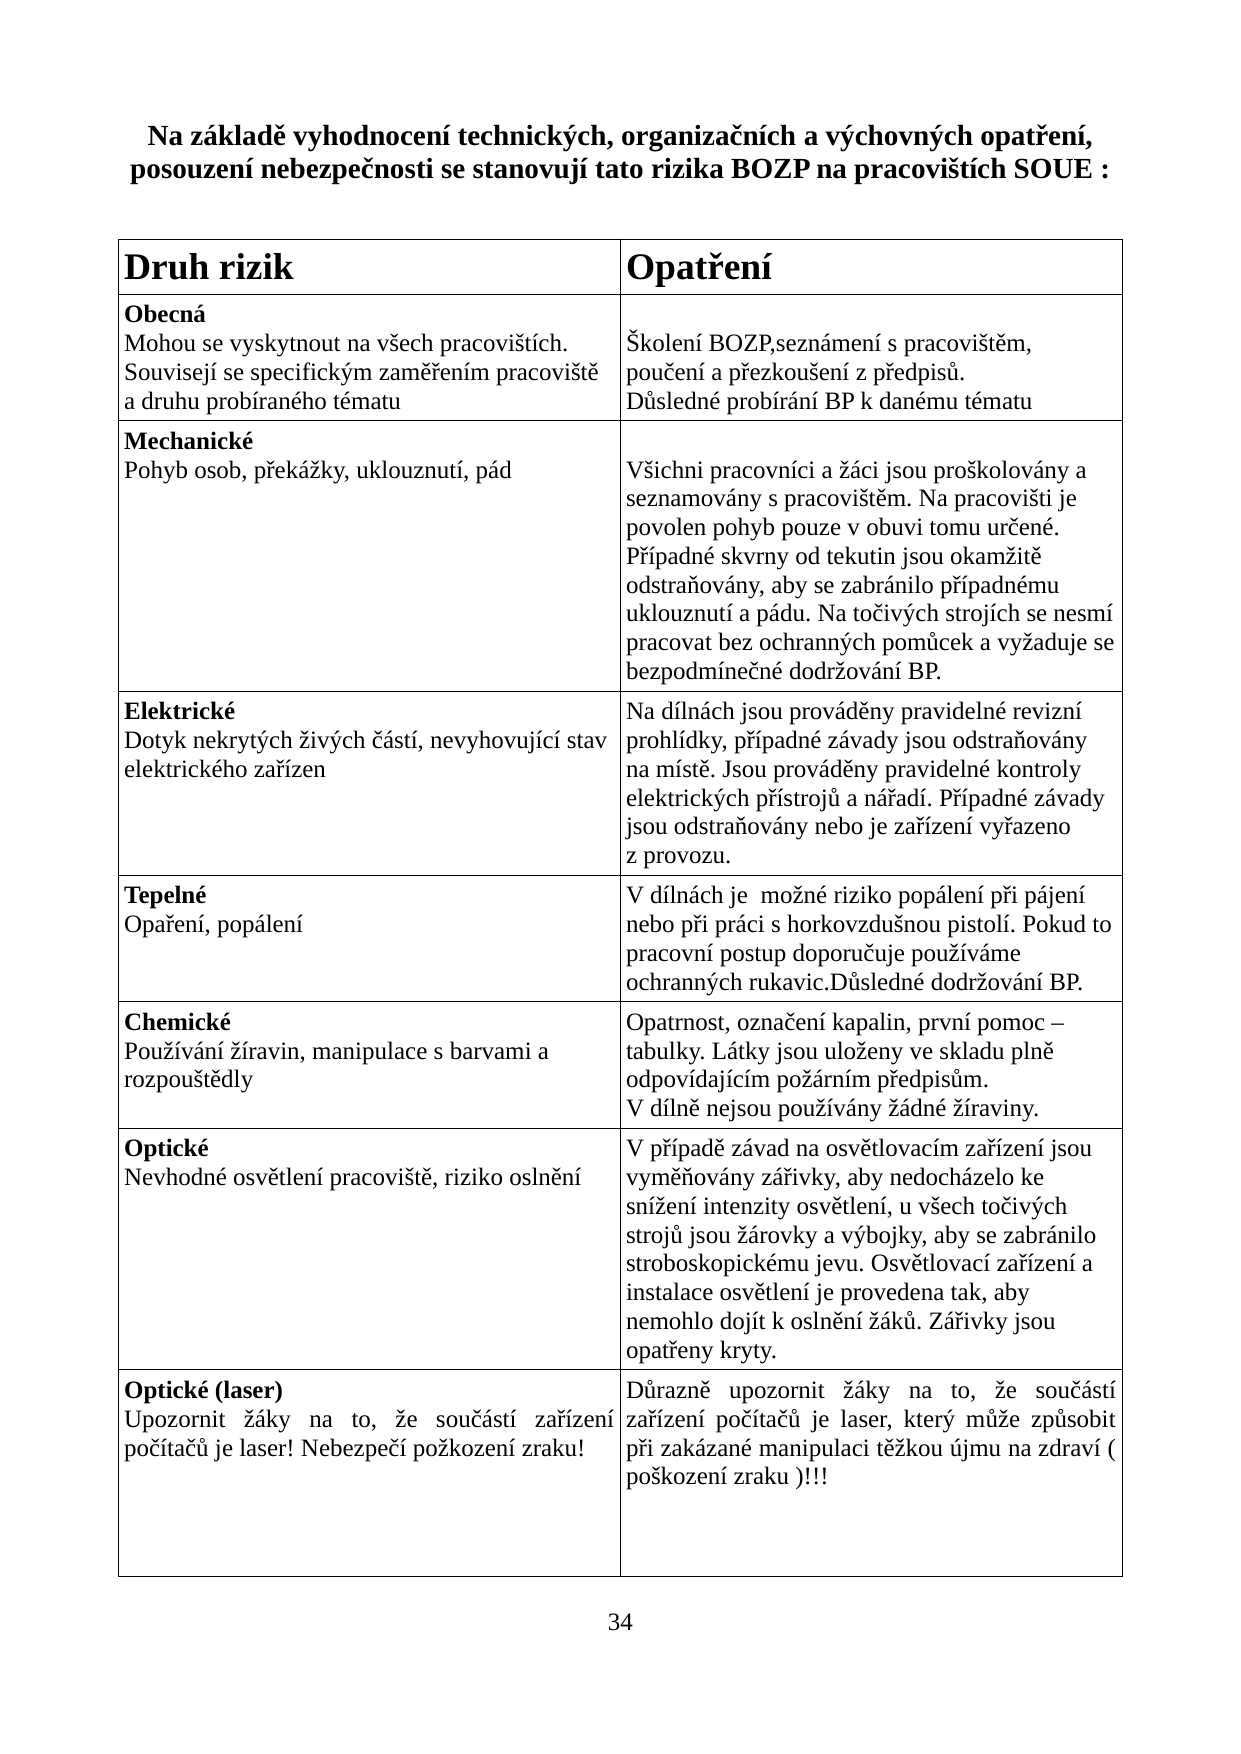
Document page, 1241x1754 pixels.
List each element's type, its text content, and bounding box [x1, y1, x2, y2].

table_cell Školení BOZP,seznámení s pracovištěm, poučení a přezkoušení z předpisů. Důsledné probírání BP k danému tématu [621, 295, 1122, 420]
table_cell V dílnách je možné riziko popálení při pájení nebo při práci s horkovzdušnou pistolí. Pokud to pracovní postup doporučuje používáme ochranných rukavic.Důsledné dodržování BP. [621, 876, 1122, 1001]
table_cell Na dílnách jsou prováděny pravidelné revizní prohlídky, případné závady jsou odstraňovány na místě. Jsou prováděny pravidelné kontroly elektrických přístrojů a nářadí. Případné závady jsou odstraňovány nebo je zařízení vyřazeno z provozu. [621, 692, 1122, 874]
table_cell V případě závad na osvětlovacím zařízení jsou vyměňovány zářivky, aby nedocházelo ke snížení intenzity osvětlení, u všech točivých strojů jsou žárovky a výbojky, aby se zabránilo stroboskopickému jevu. Osvětlovací zařízení a instalace osvětlení je provedena tak, aby nemohlo dojít k oslnění žáků. Zářivky jsou opatřeny kryty. [621, 1129, 1122, 1369]
text Na základě vyhodnocení technických, organizačních a výchovných opatření, posouzení nebezpečnosti se stanovují tato rizika BOZP na pracovištích SOUE : [118, 118, 1122, 185]
table_header Druh rizik [119, 240, 620, 294]
table_cell Všichni pracovníci a žáci jsou proškolovány a seznamovány s pracovištěm. Na pracovišti je povolen pohyb pouze v obuvi tomu určené. Případné skvrny od tekutin jsou okamžitě odstraňovány, aby se zabránilo případnému uklouznutí a pádu. Na točivých strojích se nesmí pracovat bez ochranných pomůcek a vyžaduje se bezpodmínečné dodržování BP. [621, 421, 1122, 691]
table_cell Tepelné Opaření, popálení [119, 876, 620, 1001]
table_cell Optické (laser) Upozornit žáky na to, že součástí zařízení počítačů je laser! Nebezpečí požkození zraku! [119, 1370, 620, 1576]
table_cell Mechanické Pohyb osob, překážky, uklouznutí, pád [119, 421, 620, 691]
table_cell Chemické Používání žíravin, manipulace s barvami a rozpouštědly [119, 1002, 620, 1128]
table_cell Optické Nevhodné osvětlení pracoviště, riziko oslnění [119, 1129, 620, 1369]
table_cell Důrazně upozornit žáky na to, že součástí zařízení počítačů je laser, který může způsobit při zakázané manipulaci těžkou újmu na zdraví ( poškození zraku )!!! [621, 1370, 1122, 1576]
table_header Opatření [621, 240, 1122, 294]
table_cell Opatrnost, označení kapalin, první pomoc – tabulky. Látky jsou uloženy ve skladu plně odpovídajícím požárním předpisům. V dílně nejsou používány žádné žíraviny. [621, 1002, 1122, 1128]
table_cell Elektrické Dotyk nekrytých živých částí, nevyhovující stav elektrického zařízen [119, 692, 620, 874]
table_cell Obecná Mohou se vyskytnout na všech pracovištích. Souvisejí se specifickým zaměřením pracoviště a druhu probíraného tématu [119, 295, 620, 420]
